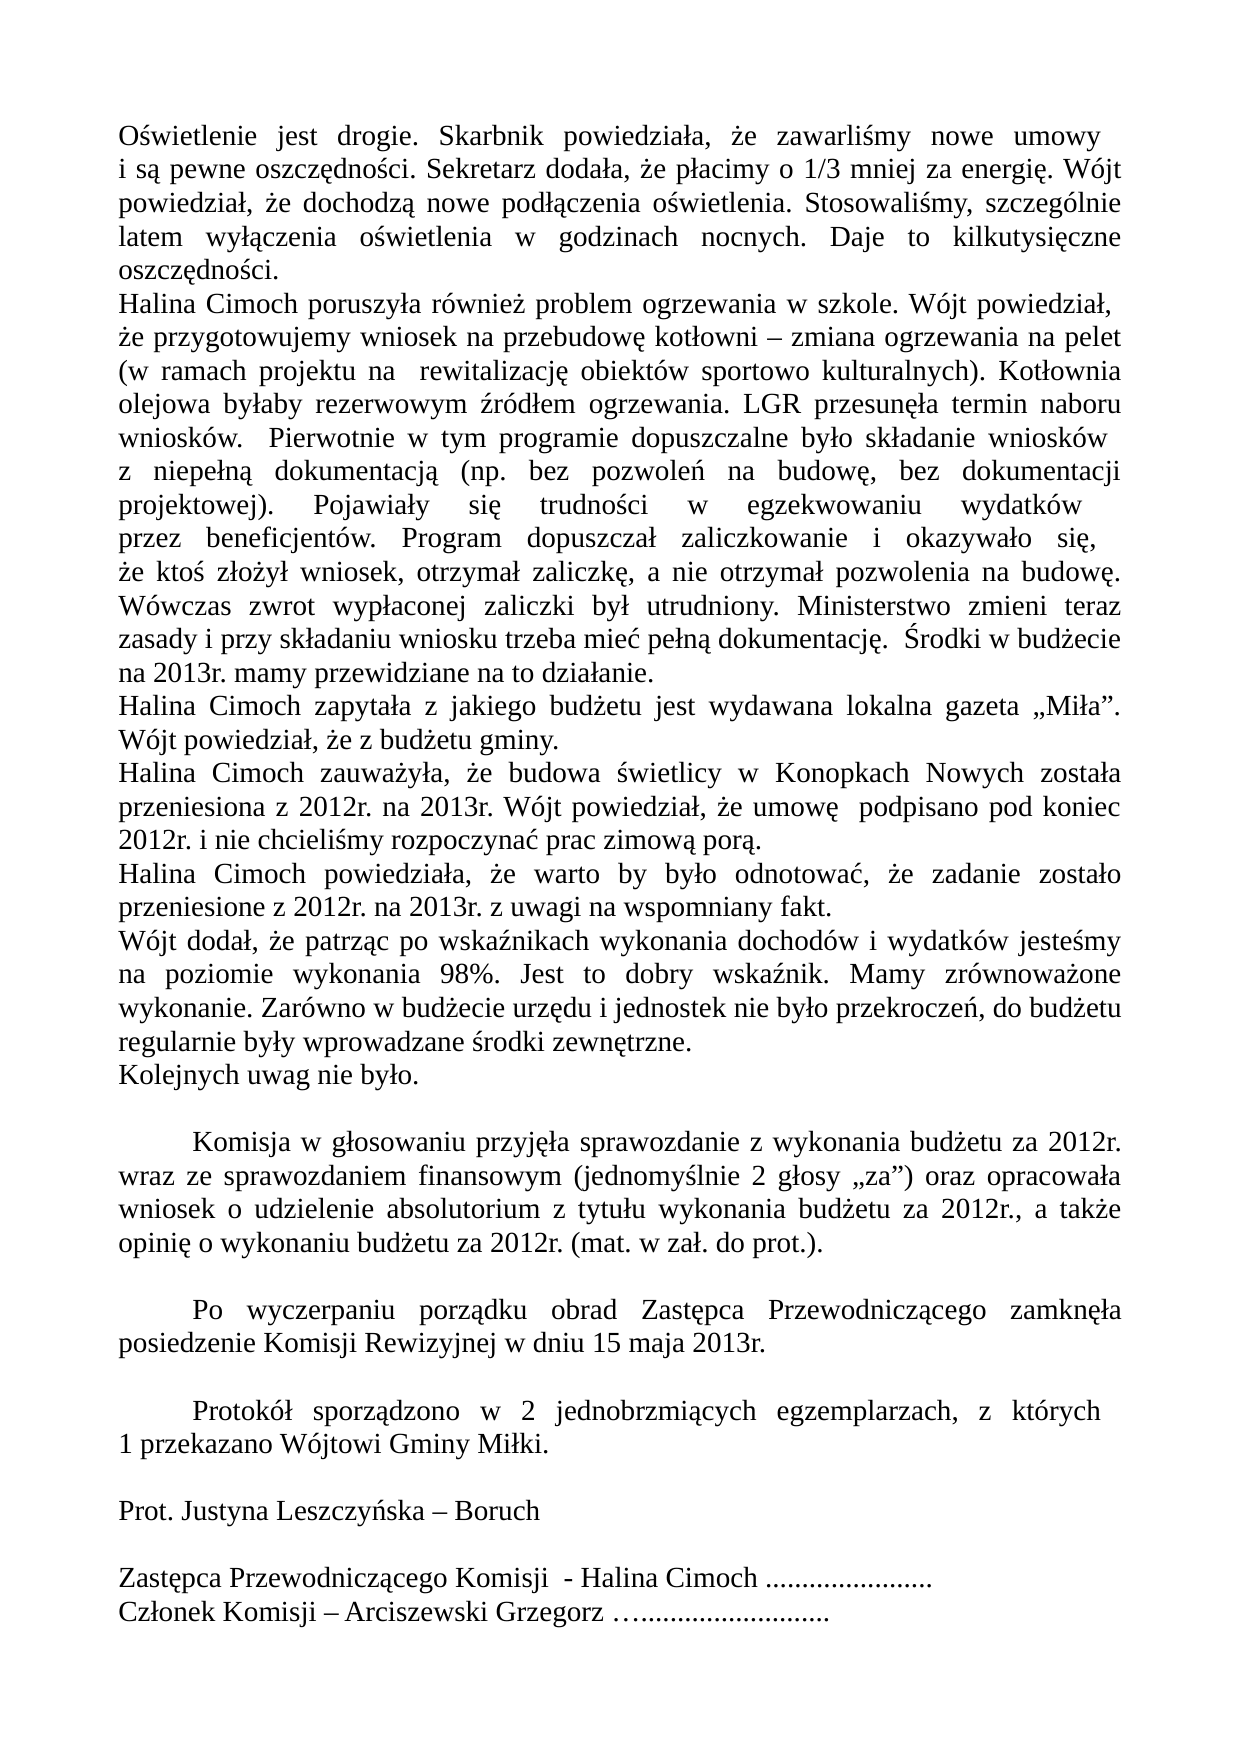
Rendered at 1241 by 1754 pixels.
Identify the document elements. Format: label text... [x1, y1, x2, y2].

text Komisja w głosowaniu przyjęła sprawozdanie z wykonania budżetu za 2012r. wraz ze sprawozdaniem finansowym (jednomyślnie 2 głosy „za”) oraz opracowała wniosek o udzielenie absolutorium z tytułu wykonania budżetu za 2012r., a także opinię o wykonaniu budżetu za 2012r. (mat. w zał. do prot.). [118, 1124, 1122, 1258]
text Zastępca Przewodniczącego Komisji - Halina Cimoch ....................... [118, 1560, 1122, 1594]
list Halina Cimoch zauważyła, że budowa świetlicy w Konopkach Nowych została przeniesiona z 2012r. na 2013r. Wójt powiedział, że umowę podpisano pod koniec 2012r. i nie chcieliśmy rozpoczynać prac zimową porą. [118, 755, 1122, 856]
list Wójt dodał, że patrząc po wskaźnikach wykonania dochodów i wydatków jesteśmy na poziomie wykonania 98%. Jest to dobry wskaźnik. Mamy zrównoważone wykonanie. Zarówno w budżecie urzędu i jednostek nie było przekroczeń, do budżetu regularnie były wprowadzane środki zewnętrzne. [118, 923, 1122, 1057]
text Po wyczerpaniu porządku obrad Zastępca Przewodniczącego zamknęła posiedzenie Komisji Rewizyjnej w dniu 15 maja 2013r. [118, 1292, 1122, 1359]
text Oświetlenie jest drogie. Skarbnik powiedziała, że zawarliśmy nowe umowy i są pewne oszczędności. Sekretarz dodała, że płacimy o 1/3 mniej za energię. Wójt powiedział, że dochodzą nowe podłączenia oświetlenia. Stosowaliśmy, szczególnie latem wyłączenia oświetlenia w godzinach nocnych. Daje to kilkutysięczne oszczędności. [118, 118, 1122, 286]
text Kolejnych uwag nie było. [118, 1057, 1122, 1091]
list Halina Cimoch poruszyła również problem ogrzewania w szkole. Wójt powiedział, że przygotowujemy wniosek na przebudowę kotłowni – zmiana ogrzewania na pelet (w ramach projektu na rewitalizację obiektów sportowo kulturalnych). Kotłownia olejowa byłaby rezerwowym źródłem ogrzewania. LGR przesunęła termin naboru wniosków. Pierwotnie w tym programie dopuszczalne było składanie wniosków z niepełną dokumentacją (np. bez pozwoleń na budowę, bez dokumentacji projektowej). Pojawiały się trudności w egzekwowaniu wydatków przez beneficjentów. Program dopuszczał zaliczkowanie i okazywało się, że ktoś złożył wniosek, otrzymał zaliczkę, a nie otrzymał pozwolenia na budowę. Wówczas zwrot wypłaconej zaliczki był utrudniony. Ministerstwo zmieni teraz zasady i przy składaniu wniosku trzeba mieć pełną dokumentację. Środki w budżecie na 2013r. mamy przewidziane na to działanie. [118, 286, 1122, 688]
text Protokół sporządzono w 2 jednobrzmiących egzemplarzach, z których 1 przekazano Wójtowi Gminy Miłki. [118, 1393, 1122, 1460]
text Prot. Justyna Leszczyńska – Boruch [118, 1493, 1122, 1527]
list Halina Cimoch zapytała z jakiego budżetu jest wydawana lokalna gazeta „Miła”. Wójt powiedział, że z budżetu gminy. [118, 688, 1122, 755]
list Halina Cimoch powiedziała, że warto by było odnotować, że zadanie zostało przeniesione z 2012r. na 2013r. z uwagi na wspomniany fakt. [118, 856, 1122, 923]
text Członek Komisji – Arciszewski Grzegorz ….......................... [118, 1594, 1122, 1627]
